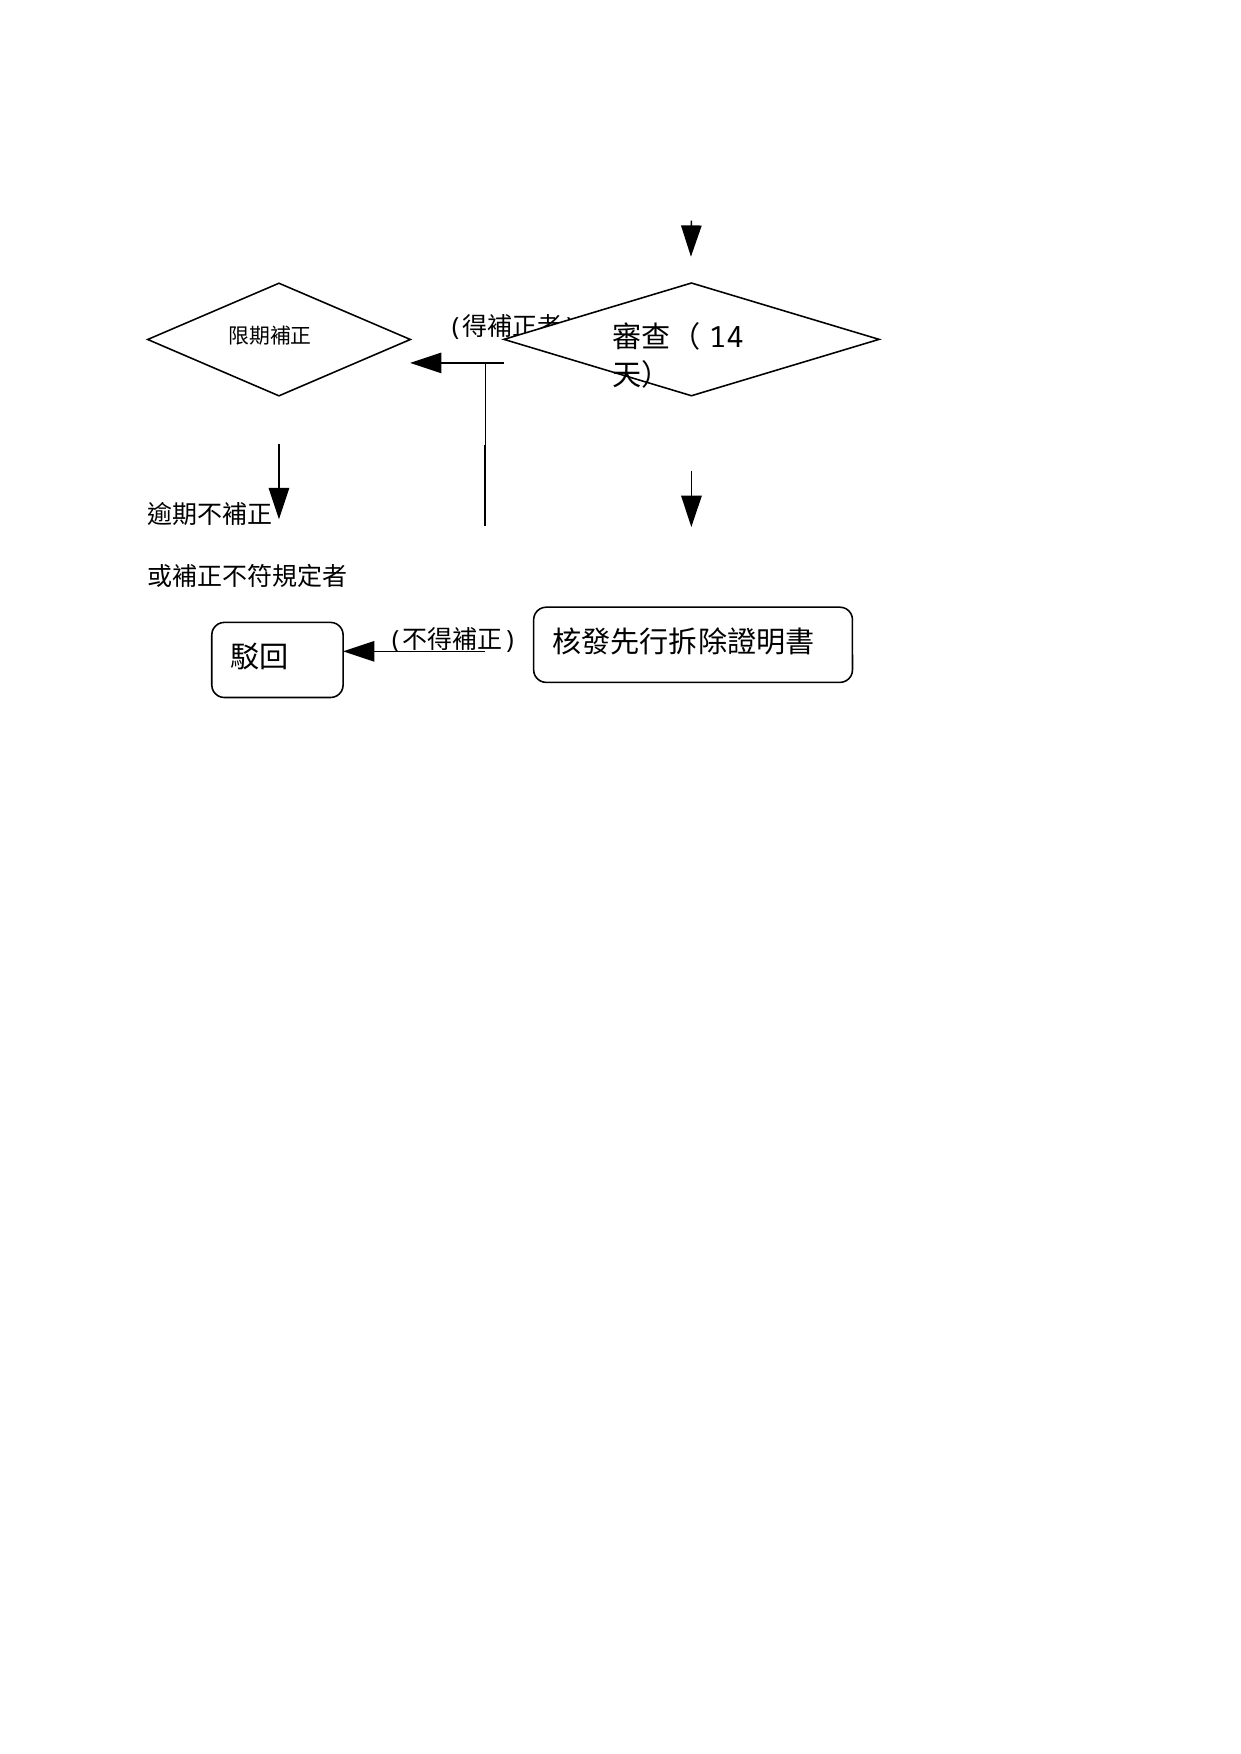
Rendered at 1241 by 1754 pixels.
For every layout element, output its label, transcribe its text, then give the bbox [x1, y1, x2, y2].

text 或補正不符規定者 [148, 533, 1092, 596]
text (得補正者) [148, 283, 275, 338]
text (不得補正) [148, 596, 1092, 658]
text (得補正者) [283, 283, 685, 346]
text 逾期不補正 [148, 471, 1092, 533]
text (得補正者) [698, 283, 1092, 346]
